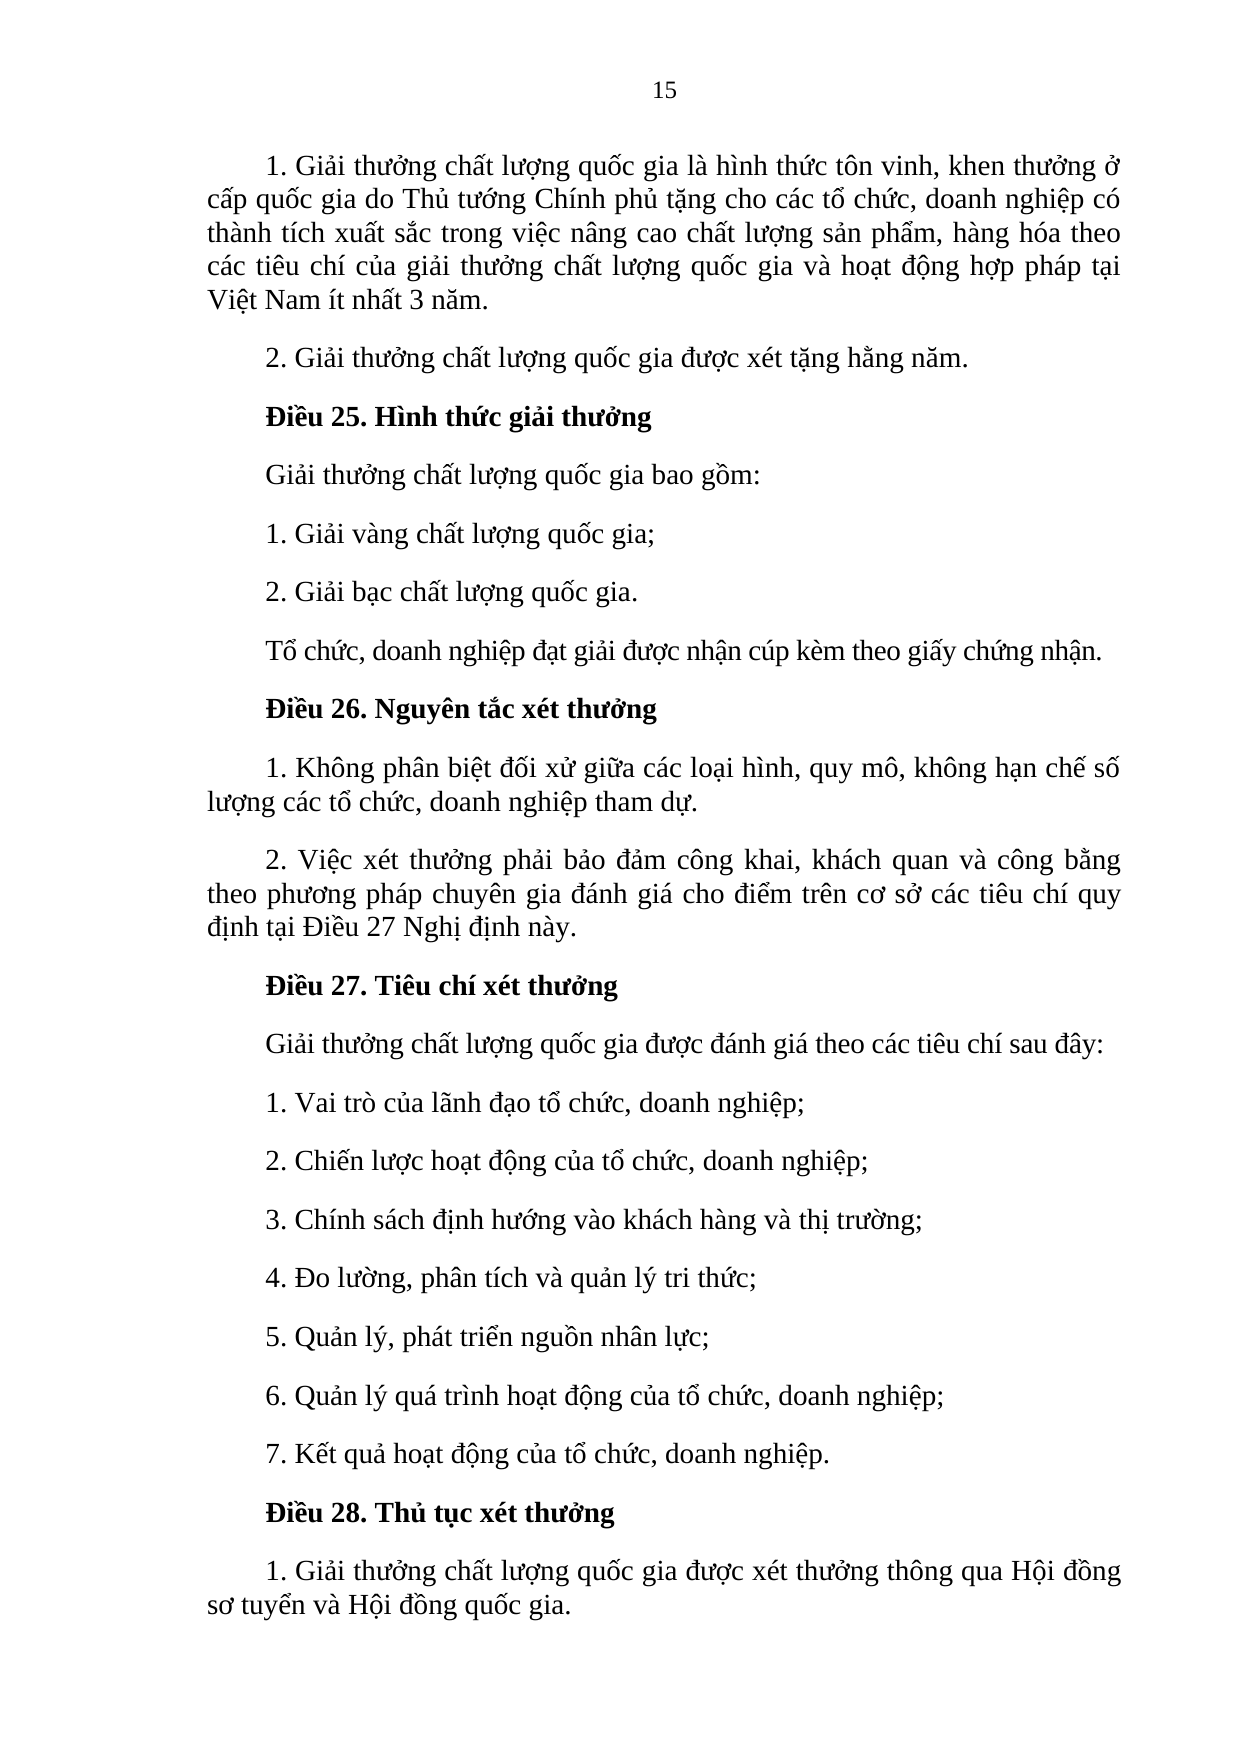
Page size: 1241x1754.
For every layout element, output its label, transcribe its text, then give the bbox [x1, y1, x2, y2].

list Điều 28. Thủ tục xét thưởng [207, 1495, 1122, 1528]
text 2. Giải thưởng chất lượng quốc gia được xét tặng hằng năm. [207, 340, 1122, 374]
text 1. Giải thưởng chất lượng quốc gia là hình thức tôn vinh, khen thưởng ở cấp quốc gia do Thủ tướng Chính phủ tặng cho các tổ chức, doanh nghiệp có thành tích xuất sắc trong việc nâng cao chất lượng sản phẩm, hàng hóa theo các tiêu chí của giải thưởng chất lượng quốc gia và hoạt động hợp pháp tại Việt Nam ít nhất 3 năm. [207, 148, 1122, 315]
text 1. Không phân biệt đối xử giữa các loại hình, quy mô, không hạn chế số lượng các tổ chức, doanh nghiệp tham dự. [207, 750, 1122, 817]
text 4. Đo lường, phân tích và quản lý tri thức; [207, 1261, 1122, 1294]
text 2. Việc xét thưởng phải bảo đảm công khai, khách quan và công bằng theo phương pháp chuyên gia đánh giá cho điểm trên cơ sở các tiêu chí quy định tại Điều 27 Nghị định này. [207, 842, 1122, 943]
text 1. Giải thưởng chất lượng quốc gia được xét thưởng thông qua Hội đồng sơ tuyển và Hội đồng quốc gia. [207, 1553, 1122, 1620]
text 2. Giải bạc chất lượng quốc gia. [207, 574, 1122, 608]
text Điều 26. Nguyên tắc xét thưởng [207, 692, 1122, 725]
text Tổ chức, doanh nghiệp đạt giải được nhận cúp kèm theo giấy chứng nhận. [207, 633, 1122, 667]
text 1. Vai trò của lãnh đạo tổ chức, doanh nghiệp; [207, 1085, 1122, 1118]
text 2. Chiến lược hoạt động của tổ chức, doanh nghiệp; [207, 1143, 1122, 1177]
text 6. Quản lý quá trình hoạt động của tổ chức, doanh nghiệp; [207, 1378, 1122, 1411]
text 1. Giải vàng chất lượng quốc gia; [207, 516, 1122, 549]
text Điều 27. Tiêu chí xét thưởng [207, 968, 1122, 1001]
text 7. Kết quả hoạt động của tổ chức, doanh nghiệp. [207, 1436, 1122, 1470]
text Điều 25. Hình thức giải thưởng [207, 399, 1122, 432]
text 3. Chính sách định hướng vào khách hàng và thị trường; [207, 1202, 1122, 1236]
text Giải thưởng chất lượng quốc gia bao gồm: [207, 457, 1122, 491]
text 5. Quản lý, phát triển nguồn nhân lực; [207, 1319, 1122, 1353]
text Giải thưởng chất lượng quốc gia được đánh giá theo các tiêu chí sau đây: [207, 1026, 1122, 1060]
